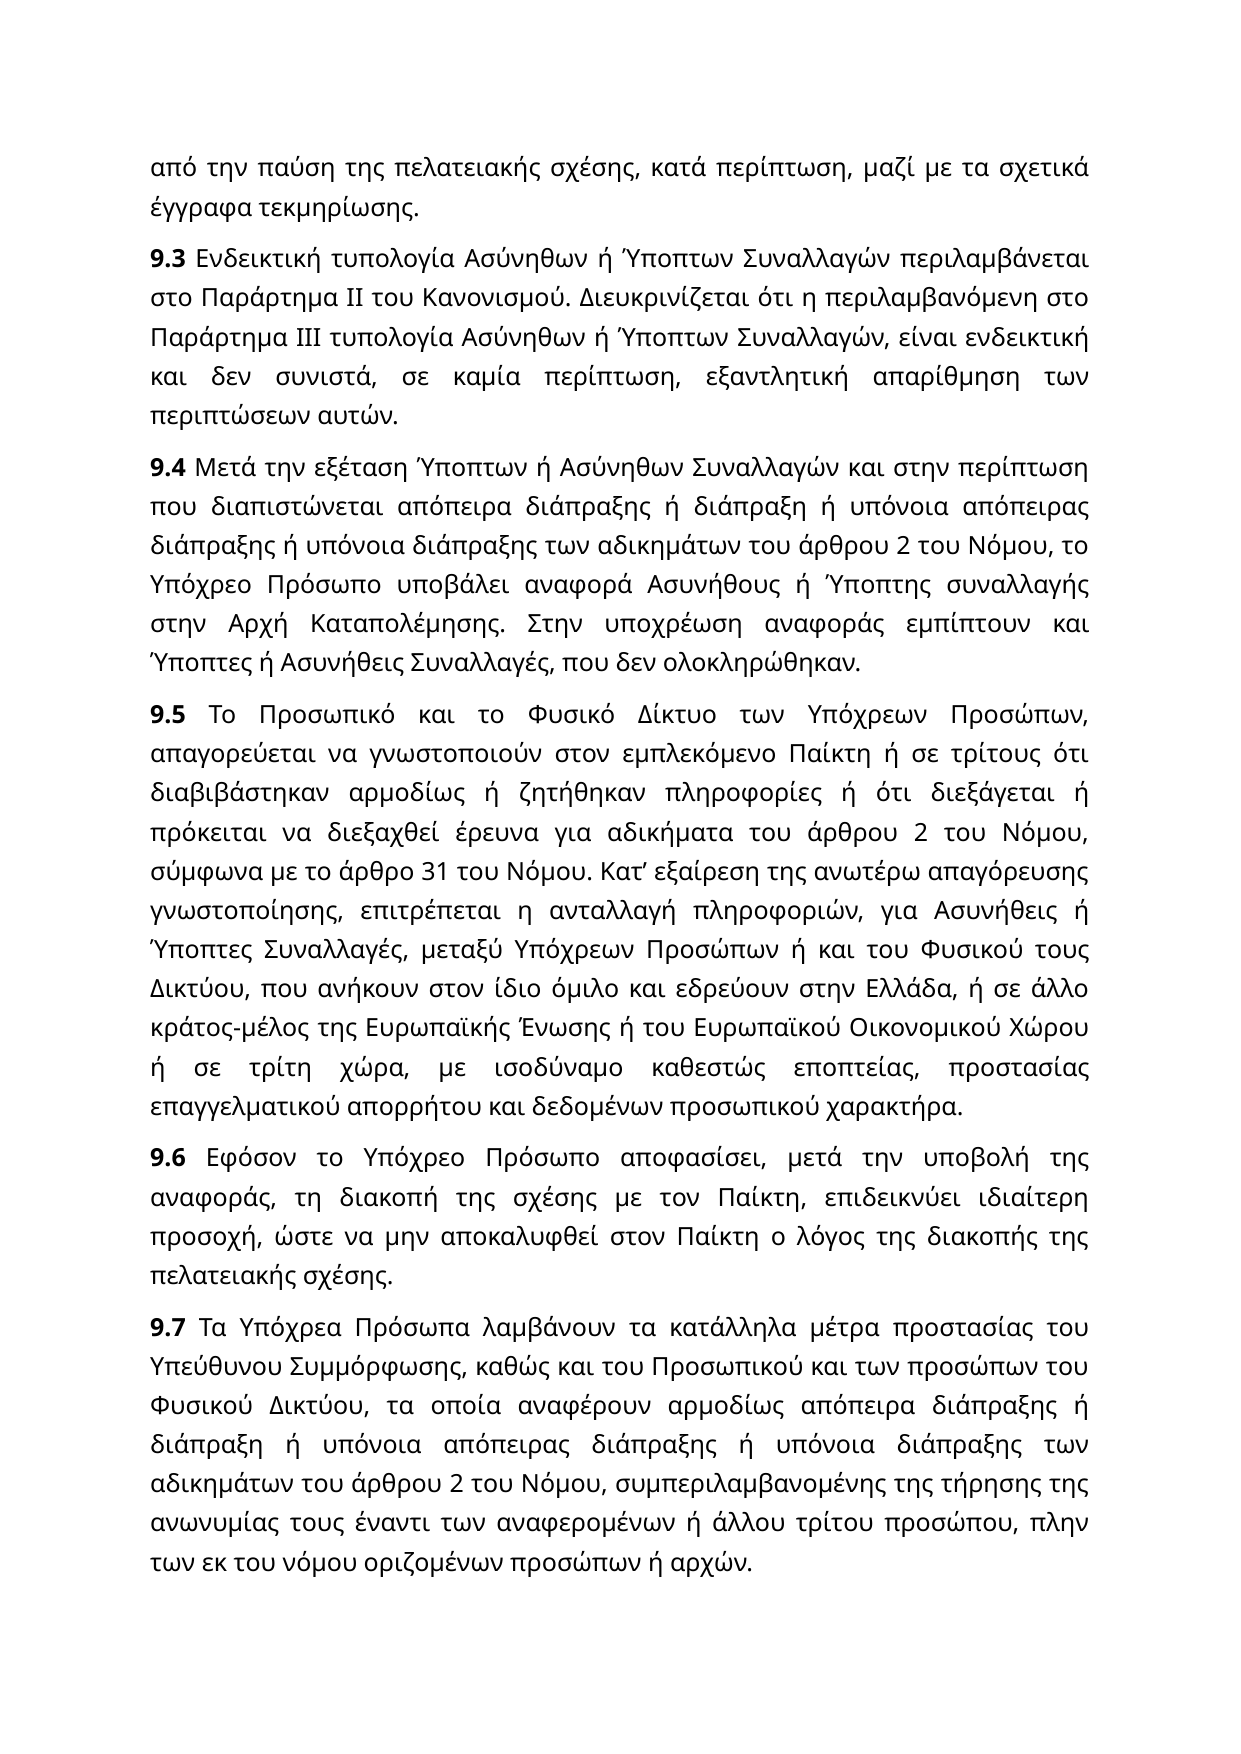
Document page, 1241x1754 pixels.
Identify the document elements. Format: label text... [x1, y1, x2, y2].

text από την παύση της πελατειακής σχέσης, κατά περίπτωση, μαζί με τα σχετικά έγγραφα τεκμηρίωσης. [150, 150, 1090, 223]
text 9.6 Εφόσον το Υπόχρεο Πρόσωπο αποφασίσει, μετά την υποβολή της αναφοράς, τη διακοπή της σχέσης με τον Παίκτη, επιδεικνύει ιδιαίτερη προσοχή, ώστε να μην αποκαλυφθεί στον Παίκτη ο λόγος της διακοπής της πελατειακής σχέσης. [150, 1140, 1090, 1292]
text 9.3 Ενδεικτική τυπολογία Ασύνηθων ή Ύποπτων Συναλλαγών περιλαμβάνεται στο Παράρτημα ΙΙ του Κανονισμού. Διευκρινίζεται ότι η περιλαμβανόμενη στο Παράρτημα ΙΙΙ τυπολογία Ασύνηθων ή Ύποπτων Συναλλαγών, είναι ενδεικτική και δεν συνιστά, σε καμία περίπτωση, εξαντλητική απαρίθμηση των περιπτώσεων αυτών. [150, 241, 1090, 432]
text 9.4 Μετά την εξέταση Ύποπτων ή Ασύνηθων Συναλλαγών και στην περίπτωση που διαπιστώνεται απόπειρα διάπραξης ή διάπραξη ή υπόνοια απόπειρας διάπραξης ή υπόνοια διάπραξης των αδικημάτων του άρθρου 2 του Νόμου, το Υπόχρεο Πρόσωπο υποβάλει αναφορά Ασυνήθους ή Ύποπτης συναλλαγής στην Αρχή Καταπολέμησης. Στην υποχρέωση αναφοράς εμπίπτουν και Ύποπτες ή Ασυνήθεις Συναλλαγές, που δεν ολοκληρώθηκαν. [150, 449, 1090, 679]
text 9.7 Τα Υπόχρεα Πρόσωπα λαμβάνουν τα κατάλληλα μέτρα προστασίας του Υπεύθυνου Συμμόρφωσης, καθώς και του Προσωπικού και των προσώπων του Φυσικού Δικτύου, τα οποία αναφέρουν αρμοδίως απόπειρα διάπραξης ή διάπραξη ή υπόνοια απόπειρας διάπραξης ή υπόνοια διάπραξης των αδικημάτων του άρθρου 2 του Νόμου, συμπεριλαμβανομένης της τήρησης της ανωνυμίας τους έναντι των αναφερομένων ή άλλου τρίτου προσώπου, πλην των εκ του νόμου οριζομένων προσώπων ή αρχών. [150, 1309, 1090, 1578]
text 9.5 Το Προσωπικό και το Φυσικό Δίκτυο των Υπόχρεων Προσώπων, απαγορεύεται να γνωστοποιούν στον εμπλεκόμενο Παίκτη ή σε τρίτους ότι διαβιβάστηκαν αρμοδίως ή ζητήθηκαν πληροφορίες ή ότι διεξάγεται ή πρόκειται να διεξαχθεί έρευνα για αδικήματα του άρθρου 2 του Νόμου, σύμφωνα με το άρθρο 31 του Νόμου. Κατ’ εξαίρεση της ανωτέρω απαγόρευσης γνωστοποίησης, επιτρέπεται η ανταλλαγή πληροφοριών, για Ασυνήθεις ή Ύποπτες Συναλλαγές, μεταξύ Υπόχρεων Προσώπων ή και του Φυσικού τους Δικτύου, που ανήκουν στον ίδιο όμιλο και εδρεύουν στην Ελλάδα, ή σε άλλο κράτος-μέλος της Ευρωπαϊκής Ένωσης ή του Ευρωπαϊκού Οικονομικού Χώρου ή σε τρίτη χώρα, με ισοδύναμο καθεστώς εποπτείας, προστασίας επαγγελματικού απορρήτου και δεδομένων προσωπικού χαρακτήρα. [150, 697, 1090, 1122]
